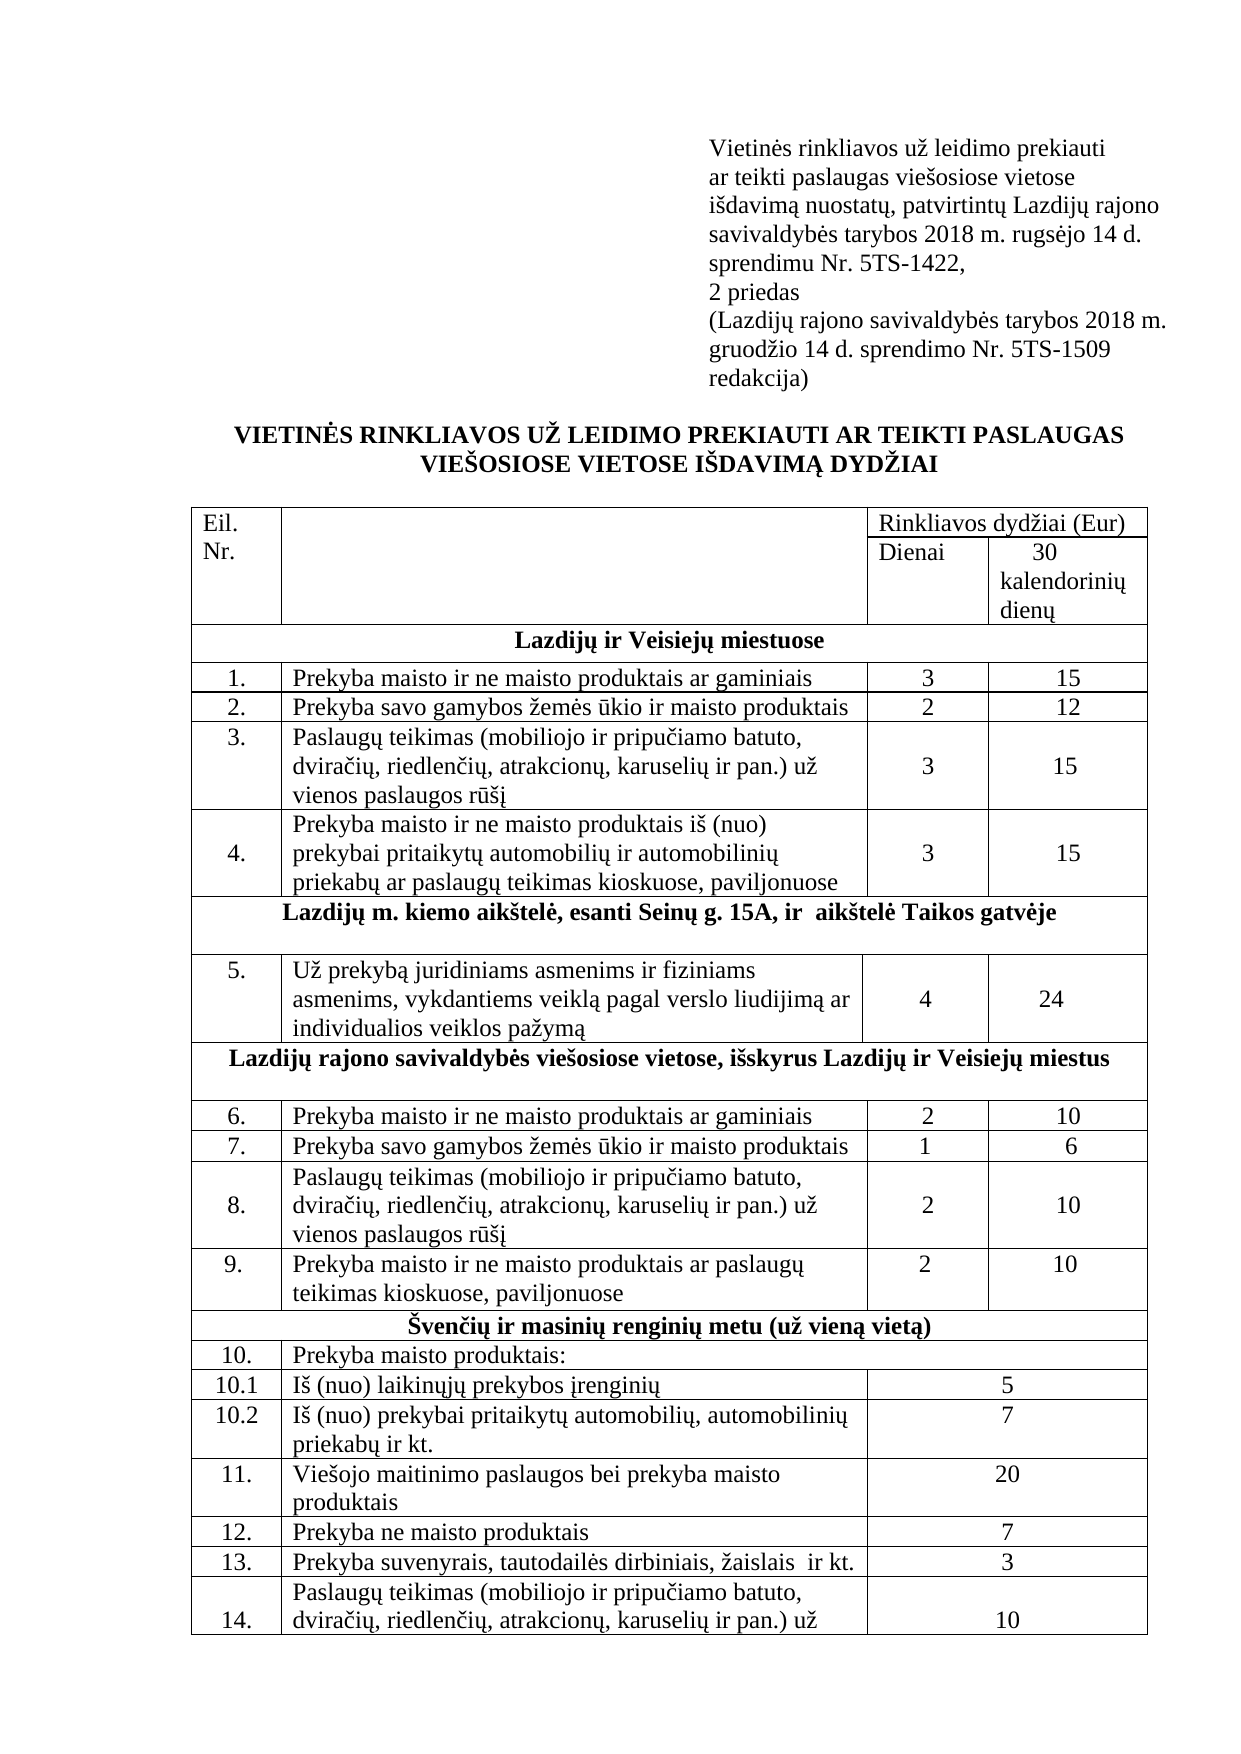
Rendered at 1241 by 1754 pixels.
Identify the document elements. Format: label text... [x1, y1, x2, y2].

table_header Rinkliavos dydžiai (Eur) [868, 508, 1147, 536]
table_cell 15 [989, 722, 1147, 808]
table_cell 12 [989, 693, 1147, 721]
table_cell 15 [989, 810, 1147, 896]
table_cell 7. [192, 1131, 281, 1161]
text (Lazdijų rajono savivaldybės tarybos 2018 m. gruodžio 14 d. sprendimo Nr. 5TS-1509 redakcija) [709, 305, 1181, 392]
table_cell 24 [989, 955, 1147, 1042]
table_cell 3 [868, 810, 988, 896]
text VIETINĖS RINKLIAVOS UŽ LEIDIMO PREKIAUTI AR TEIKTI PASLAUGAS VIEŠOSIOSE VIETOSE IŠDAVIMĄ DYDŽIAI [177, 420, 1181, 478]
table_cell Prekyba maisto ir ne maisto produktais ar gaminiais [282, 663, 867, 691]
table_header Eil. Nr. [192, 508, 281, 624]
table_cell 2 [868, 693, 988, 721]
table_cell 2 [868, 1162, 988, 1248]
table_cell Prekyba maisto ir ne maisto produktais ar paslaugų teikimas kioskuose, paviljonuose [282, 1249, 867, 1310]
text 2 priedas [709, 277, 1181, 305]
table_cell 15 [989, 663, 1147, 691]
table_cell Prekyba maisto ir ne maisto produktais iš (nuo) prekybai pritaikytų automobilių ir automobilinių priekabų ar paslaugų teikimas kioskuose, paviljonuose [282, 810, 867, 896]
table_cell 2 [868, 1101, 988, 1130]
table_cell Lazdijų ir Veisiejų miestuose [192, 625, 1147, 662]
table_cell 7 [868, 1517, 1147, 1546]
table_cell 6 [989, 1131, 1147, 1161]
table_cell Prekyba savo gamybos žemės ūkio ir maisto produktais [282, 693, 867, 721]
table_cell Iš (nuo) laikinųjų prekybos įrenginių [282, 1370, 867, 1399]
table_cell 10.2 [192, 1400, 281, 1458]
table_cell 8. [192, 1162, 281, 1248]
table_cell 2. [192, 693, 281, 721]
table_cell Lazdijų rajono savivaldybės viešosiose vietose, išskyrus Lazdijų ir Veisiejų miestus [192, 1043, 1147, 1100]
text Vietinės rinkliavos už leidimo prekiauti [709, 133, 1181, 162]
table_cell 3 [868, 663, 988, 691]
table_cell 14. [192, 1577, 281, 1634]
text išdavimą nuostatų, patvirtintų Lazdijų rajono savivaldybės tarybos 2018 m. rugsėjo 14 d. sprendimu Nr. 5TS-1422, [709, 190, 1181, 277]
table_cell 10 [989, 1101, 1147, 1130]
table_cell 20 [868, 1459, 1147, 1516]
table_cell 4 [863, 955, 988, 1042]
table_cell 3 [868, 722, 988, 808]
table_cell Prekyba maisto produktais: [282, 1341, 971, 1369]
table_cell 2 [868, 1249, 988, 1310]
table_cell 6. [192, 1101, 281, 1130]
table_cell Prekyba suvenyrais, tautodailės dirbiniais, žaislais ir kt. [282, 1547, 867, 1576]
table_cell 1 [868, 1131, 988, 1161]
table_cell 7 [868, 1400, 1147, 1458]
table_cell 10. [192, 1341, 281, 1369]
table_cell [971, 1341, 1147, 1369]
text ar teikti paslaugas viešosiose vietose [709, 162, 1181, 190]
table_cell Paslaugų teikimas (mobiliojo ir pripučiamo batuto, dviračių, riedlenčių, atrakcionų, karuselių ir pan.) už vienos paslaugos rūšį [282, 722, 867, 808]
table_cell 1. [192, 663, 281, 691]
table_cell Švenčių ir masinių renginių metu (už vieną vietą) [192, 1311, 1147, 1339]
table_cell 5 [868, 1370, 1147, 1399]
table_cell 5. [192, 955, 281, 1042]
table_cell Viešojo maitinimo paslaugos bei prekyba maisto produktais [282, 1459, 867, 1516]
table_cell 11. [192, 1459, 281, 1516]
table_cell Už prekybą juridiniams asmenims ir fiziniams asmenims, vykdantiems veiklą pagal verslo liudijimą ar individualios veiklos pažymą [282, 955, 862, 1042]
table_cell Iš (nuo) prekybai pritaikytų automobilių, automobilinių priekabų ir kt. [282, 1400, 867, 1458]
table_cell 12. [192, 1517, 281, 1546]
table_cell 10 [989, 1249, 1147, 1310]
table_cell 13. [192, 1547, 281, 1576]
table_cell Prekyba maisto ir ne maisto produktais ar gaminiais [282, 1101, 867, 1130]
table_cell Paslaugų teikimas (mobiliojo ir pripučiamo batuto, dviračių, riedlenčių, atrakcionų, karuselių ir pan.) už [282, 1577, 867, 1634]
table_header [282, 508, 867, 624]
table_cell 9. [192, 1249, 281, 1310]
table_cell 3. [192, 722, 281, 808]
table_cell Paslaugų teikimas (mobiliojo ir pripučiamo batuto, dviračių, riedlenčių, atrakcionų, karuselių ir pan.) už vienos paslaugos rūšį [282, 1162, 867, 1248]
table_cell 30 kalendorinių dienų [989, 538, 1147, 624]
table_cell Prekyba savo gamybos žemės ūkio ir maisto produktais [282, 1131, 867, 1161]
table_cell 4. [192, 810, 281, 896]
table_cell 10 [989, 1162, 1147, 1248]
table_cell Prekyba ne maisto produktais [282, 1517, 867, 1546]
table_cell Lazdijų m. kiemo aikštelė, esanti Seinų g. 15A, ir aikštelė Taikos gatvėje [192, 897, 1147, 954]
table_cell 10.1 [192, 1370, 281, 1399]
table_cell 10 [868, 1577, 1147, 1634]
table_cell Dienai [868, 538, 988, 624]
table_cell 3 [868, 1547, 1147, 1576]
